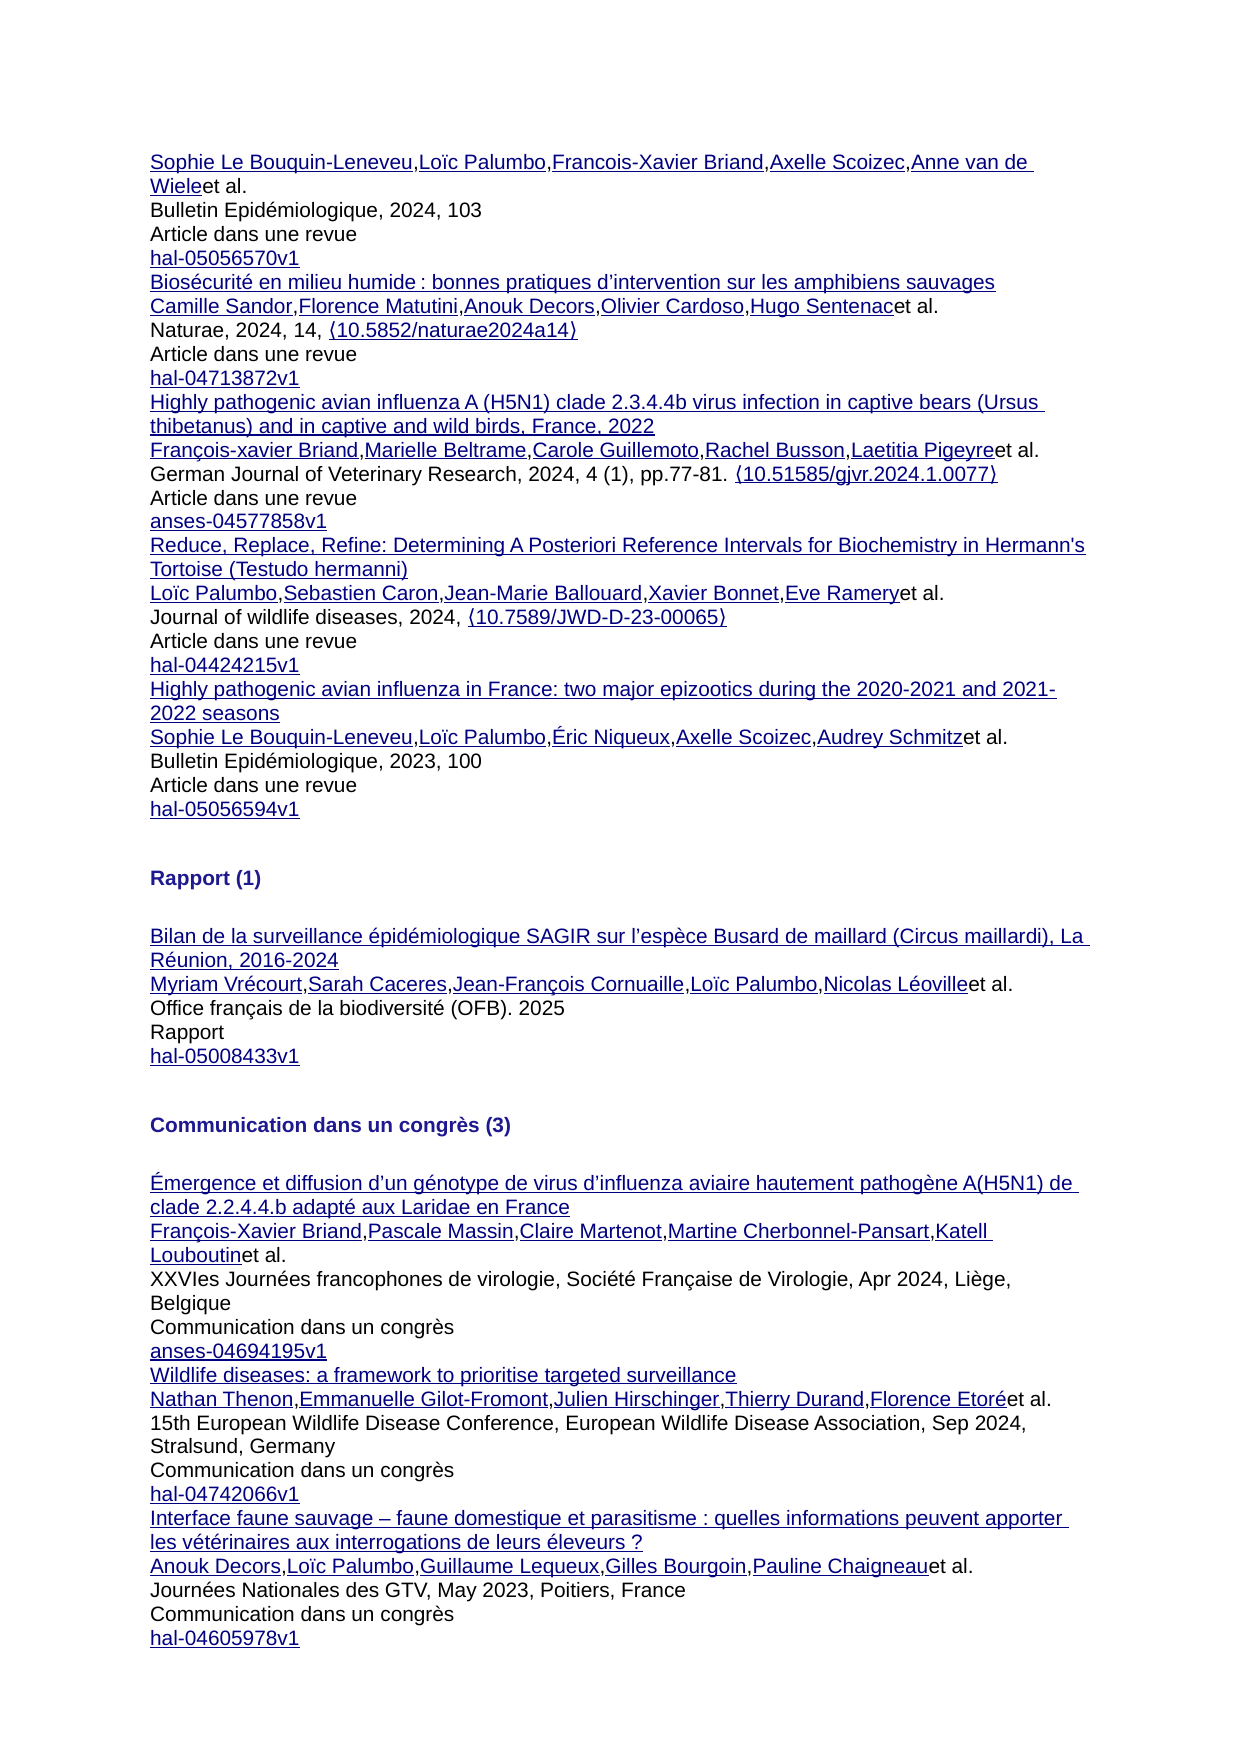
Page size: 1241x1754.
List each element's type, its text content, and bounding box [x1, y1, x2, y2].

table_cell Highly pathogenic avian influenza A (H5N1) clade 2.3.4.4b virus infection in captive bears (Ursus thibetanus) and in captive and wild birds, France, 2022 François‐xavier Briand,Marielle Beltrame,Carole Guillemoto,Rachel Busson,Laetitia Pigeyreet al. German Journal of Veterinary Research, 2024, 4 (1), pp.77-81. ⟨10.51585/gjvr.2024.1.0077⟩ Article dans une revue anses-04577858v1 [150, 390, 1090, 533]
table_header Réunion, 2016-2024 Myriam Vrécourt,Sarah Caceres,Jean-François Cornuaille,Loïc Palumbo,Nicolas Léovilleet al. Office français de la biodiversité (OFB). 2025 Rapport hal-05008433v1 [150, 946, 1090, 1068]
table_cell Interface faune sauvage – faune domestique et parasitisme : quelles informations peuvent apporter les vétérinaires aux interrogations de leurs éleveurs ? Anouk Decors,Loïc Palumbo,Guillaume Lequeux,Gilles Bourgoin,Pauline Chaigneauet al. Journées Nationales des GTV, May 2023, Poitiers, France Communication dans un congrès hal-04605978v1 [150, 1506, 1090, 1650]
table_cell Reduce, Replace, Refine: Determining A Posteriori Reference Intervals for Biochemistry in Hermann's Tortoise (Testudo hermanni) Loïc Palumbo,Sebastien Caron,Jean-Marie Ballouard,Xavier Bonnet,Eve Rameryet al. Journal of wildlife diseases, 2024, ⟨10.7589/JWD-D-23-00065⟩ Article dans une revue hal-04424215v1 [150, 533, 1090, 677]
subtitle Communication dans un congrès (3) [150, 1112, 1090, 1136]
subtitle Rapport (1) [150, 866, 1090, 889]
table_header Émergence et diffusion d’un génotype de virus d’influenza aviaire hautement pathogène A(H5N1) de clade 2.2.4.4.b adapté aux Laridae en France François‐Xavier Briand,Pascale Massin,Claire Martenot,Martine Cherbonnel-Pansart,Katell Louboutinet al. XXVIes Journées francophones de virologie, Société Française de Virologie, Apr 2024, Liège, Belgique Communication dans un congrès anses-04694195v1 [150, 1171, 1090, 1362]
table_header Bilan de la surveillance épidémiologique SAGIR sur l’espèce Busard de maillard (Circus maillardi), La [150, 924, 1090, 945]
table_cell Highly pathogenic avian influenza in France: two major epizootics during the 2020-2021 and 2021-2022 seasons Sophie Le Bouquin-Leneveu,Loïc Palumbo,Éric Niqueux,Axelle Scoizec,Audrey Schmitzet al. Bulletin Epidémiologique, 2023, 100 Article dans une revue hal-05056594v1 [150, 677, 1090, 821]
table_cell Sophie Le Bouquin-Leneveu,Loïc Palumbo,Francois-Xavier Briand,Axelle Scoizec,Anne van de Wieleet al. Bulletin Epidémiologique, 2024, 103 Article dans une revue hal-05056570v1 [150, 150, 1090, 270]
table_cell Wildlife diseases: a framework to prioritise targeted surveillance Nathan Thenon,Emmanuelle Gilot-Fromont,Julien Hirschinger,Thierry Durand,Florence Etoréet al. 15th European Wildlife Disease Conference, European Wildlife Disease Association, Sep 2024, Stralsund, Germany Communication dans un congrès hal-04742066v1 [150, 1363, 1090, 1506]
table_cell Biosécurité en milieu humide : bonnes pratiques d’intervention sur les amphibiens sauvages Camille Sandor,Florence Matutini,Anouk Decors,Olivier Cardoso,Hugo Sentenacet al. Naturae, 2024, 14, ⟨10.5852/naturae2024a14⟩ Article dans une revue hal-04713872v1 [150, 270, 1090, 389]
